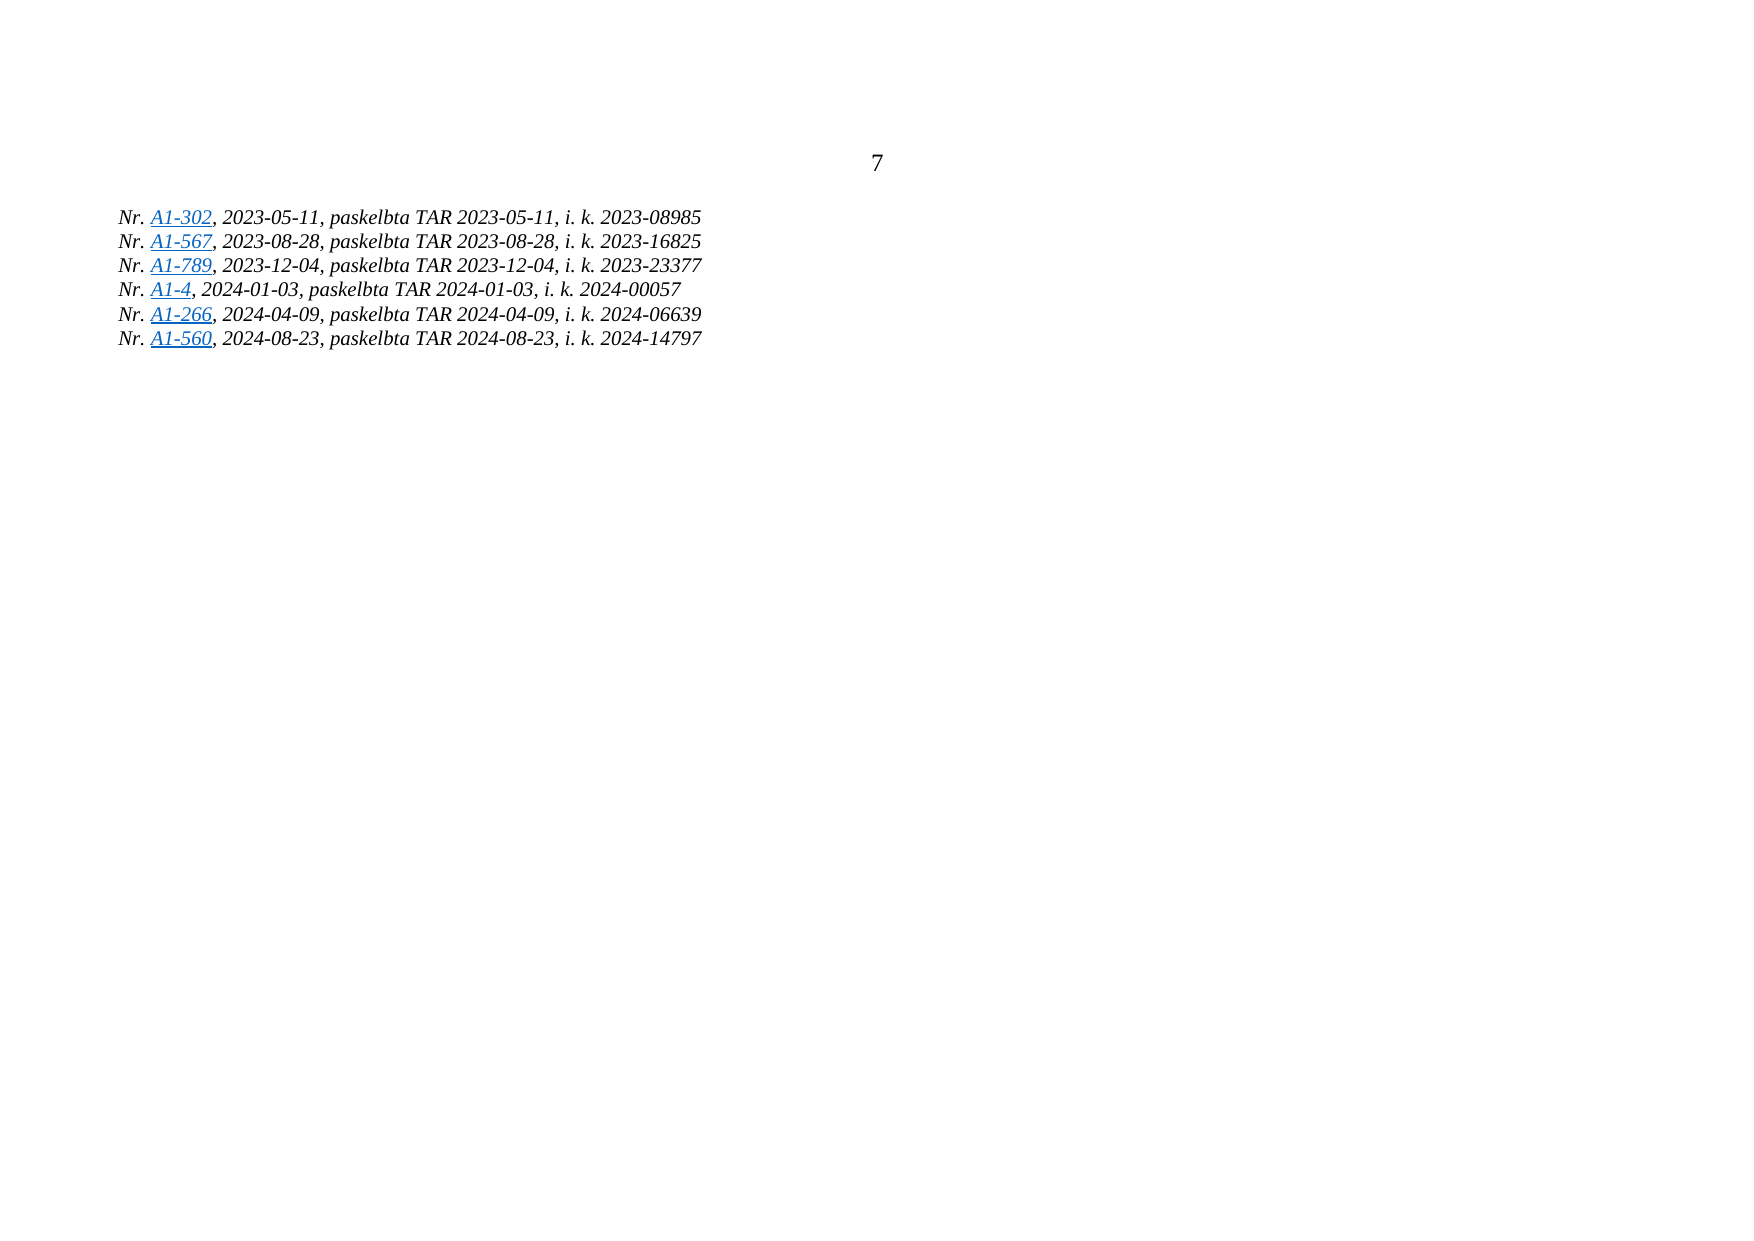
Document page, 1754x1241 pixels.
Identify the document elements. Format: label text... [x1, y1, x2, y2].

text Nr. A1-560, 2024-08-23, paskelbta TAR 2024-08-23, i. k. 2024-14797 [118, 326, 1636, 349]
text Nr. A1-4, 2024-01-03, paskelbta TAR 2024-01-03, i. k. 2024-00057 [118, 277, 1636, 301]
text Nr. A1-789, 2023-12-04, paskelbta TAR 2023-12-04, i. k. 2023-23377 [118, 253, 1636, 277]
text Nr. A1-567, 2023-08-28, paskelbta TAR 2023-08-28, i. k. 2023-16825 [118, 229, 1636, 253]
text Nr. A1-302, 2023-05-11, paskelbta TAR 2023-05-11, i. k. 2023-08985 [118, 205, 1636, 229]
text Nr. A1-266, 2024-04-09, paskelbta TAR 2024-04-09, i. k. 2024-06639 [118, 301, 1636, 326]
